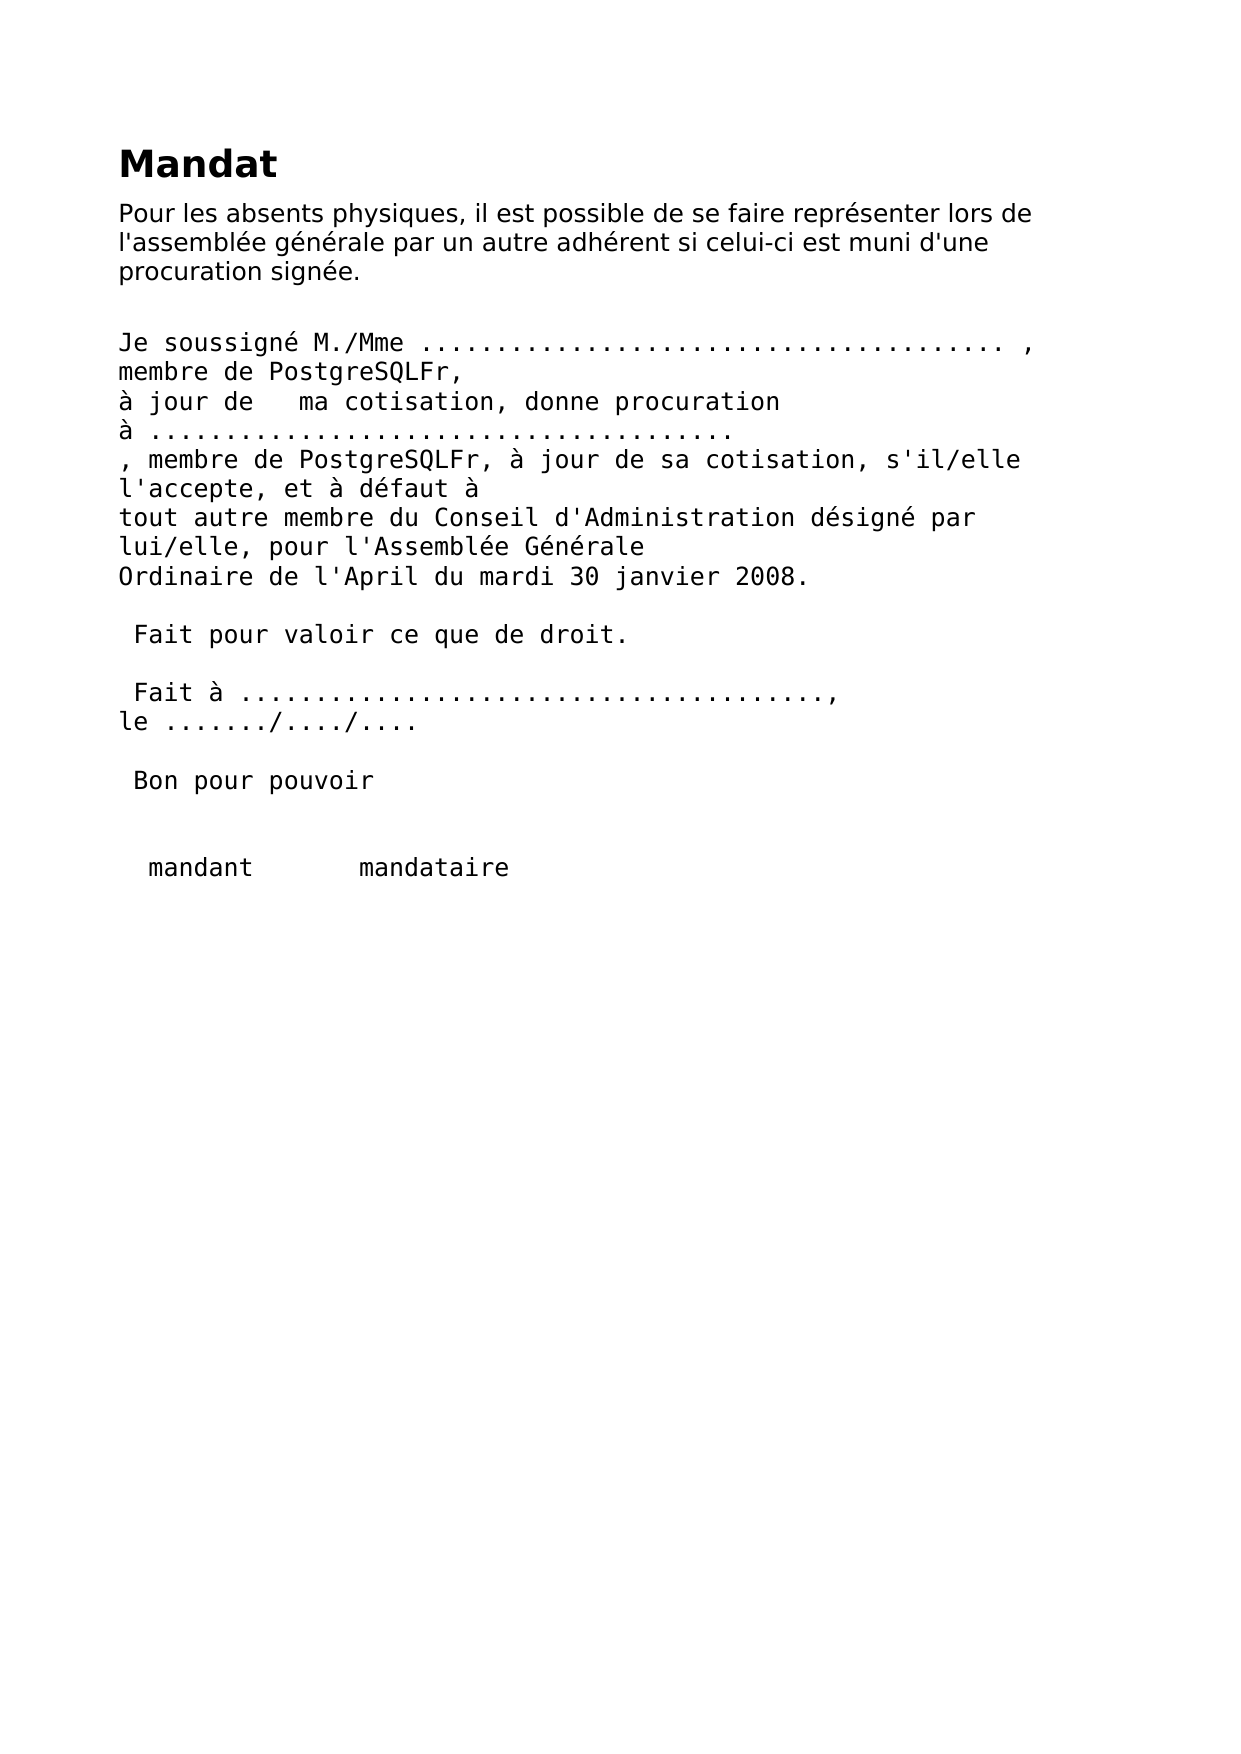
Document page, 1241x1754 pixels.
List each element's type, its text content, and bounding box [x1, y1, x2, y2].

text Pour les absents physiques, il est possible de se faire représenter lors de l'assemblée générale par un autre adhérent si celui-ci est muni d'une procuration signée. [118, 199, 1122, 287]
subtitle Mandat [118, 143, 1122, 187]
text Je soussigné M./Mme ....................................... , membre de PostgreSQLFr, à jour de ma cotisation, donne procuration à ....................................... , membre de PostgreSQLFr, à jour de sa cotisation, s'il/elle l'accepte, et à défaut à tout autre membre du Conseil d'Administration désigné par lui/elle, pour l'Assemblée Générale Ordinaire de l'April du mardi 30 janvier 2008. Fait pour valoir ce que de droit. Fait à ......................................., le ......./..../.... Bon pour pouvoir mandant mandataire [118, 299, 1122, 912]
